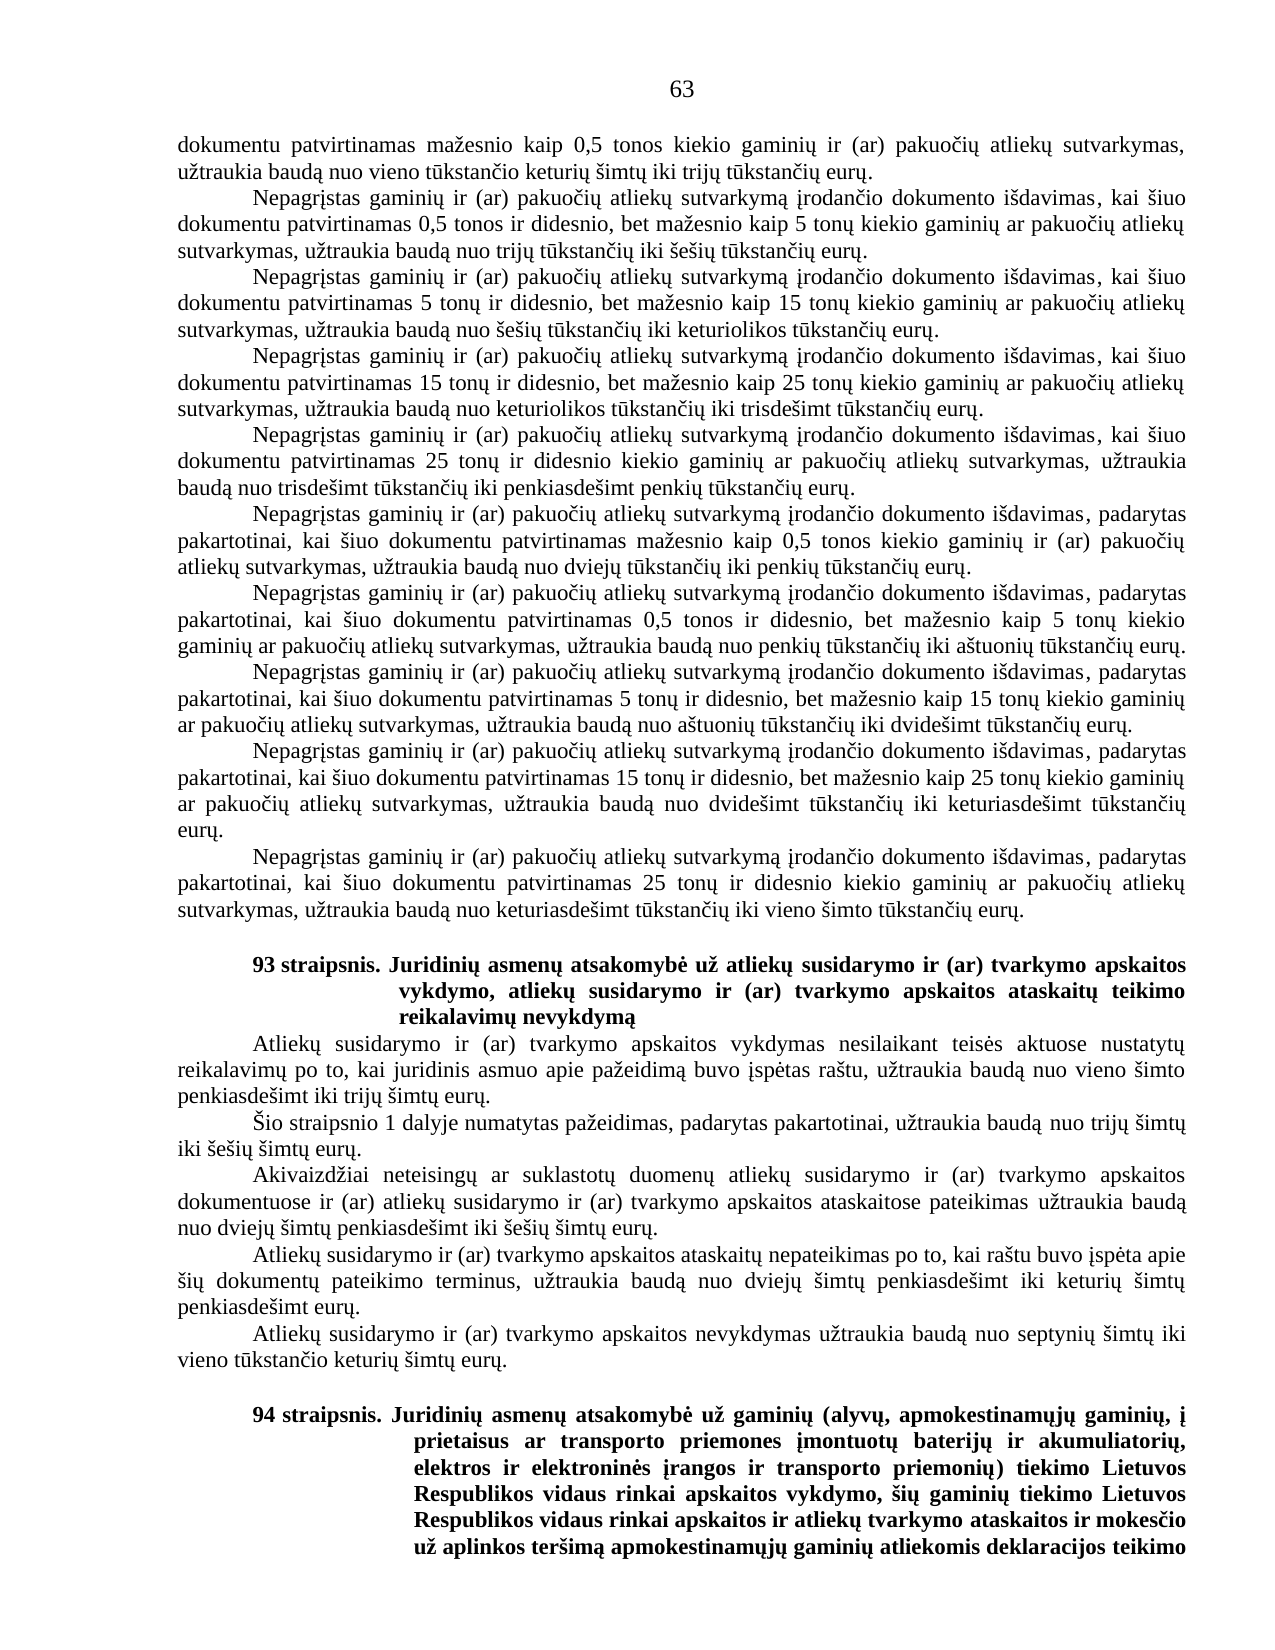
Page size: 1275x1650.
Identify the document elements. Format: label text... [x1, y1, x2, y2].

text Akivaizdžiai neteisingų ar suklastotų duomenų atliekų susidarymo ir (ar) tvarkymo apskaitos dokumentuose ir (ar) atliekų susidarymo ir (ar) tvarkymo apskaitos ataskaitose pateikimas užtraukia baudą nuo dviejų šimtų penkiasdešimt iki šešių šimtų eurų. [177, 1162, 1186, 1241]
text Atliekų susidarymo ir (ar) tvarkymo apskaitos nevykdymas užtraukia baudą nuo septynių šimtų iki vieno tūkstančio keturių šimtų eurų. [177, 1320, 1186, 1372]
text Nepagrįstas gaminių ir (ar) pakuočių atliekų sutvarkymą įrodančio dokumento išdavimas, padarytas pakartotinai, kai šiuo dokumentu patvirtinamas 5 tonų ir didesnio, bet mažesnio kaip 15 tonų kiekio gaminių ar pakuočių atliekų sutvarkymas, užtraukia baudą nuo aštuonių tūkstančių iki dvidešimt tūkstančių eurų. [177, 658, 1186, 737]
text Nepagrįstas gaminių ir (ar) pakuočių atliekų sutvarkymą įrodančio dokumento išdavimas, kai šiuo dokumentu patvirtinamas 5 tonų ir didesnio, bet mažesnio kaip 15 tonų kiekio gaminių ar pakuočių atliekų sutvarkymas, užtraukia baudą nuo šešių tūkstančių iki keturiolikos tūkstančių eurų. [177, 263, 1186, 342]
text Nepagrįstas gaminių ir (ar) pakuočių atliekų sutvarkymą įrodančio dokumento išdavimas, padarytas pakartotinai, kai šiuo dokumentu patvirtinamas mažesnio kaip 0,5 tonos kiekio gaminių ir (ar) pakuočių atliekų sutvarkymas, užtraukia baudą nuo dviejų tūkstančių iki penkių tūkstančių eurų. [177, 500, 1186, 579]
text Nepagrįstas gaminių ir (ar) pakuočių atliekų sutvarkymą įrodančio dokumento išdavimas, padarytas pakartotinai, kai šiuo dokumentu patvirtinamas 15 tonų ir didesnio, bet mažesnio kaip 25 tonų kiekio gaminių ar pakuočių atliekų sutvarkymas, užtraukia baudą nuo dvidešimt tūkstančių iki keturiasdešimt tūkstančių eurų. [177, 737, 1186, 843]
text Šio straipsnio 1 dalyje numatytas pažeidimas, padarytas pakartotinai, užtraukia baudą nuo trijų šimtų iki šešių šimtų eurų. [177, 1109, 1186, 1162]
text Atliekų susidarymo ir (ar) tvarkymo apskaitos vykdymas nesilaikant teisės aktuose nustatytų reikalavimų po to, kai juridinis asmuo apie pažeidimą buvo įspėtas raštu, užtraukia baudą nuo vieno šimto penkiasdešimt iki trijų šimtų eurų. [177, 1030, 1186, 1109]
text dokumentu patvirtinamas mažesnio kaip 0,5 tonos kiekio gaminių ir (ar) pakuočių atliekų sutvarkymas, užtraukia baudą nuo vieno tūkstančio keturių šimtų iki trijų tūkstančių eurų. [177, 131, 1186, 184]
text 94 straipsnis. Juridinių asmenų atsakomybė už gaminių (alyvų, apmokestinamųjų gaminių, į prietaisus ar transporto priemones įmontuotų baterijų ir akumuliatorių, elektros ir elektroninės įrangos ir transporto priemonių) tiekimo Lietuvos Respublikos vidaus rinkai apskaitos vykdymo, šių gaminių tiekimo Lietuvos Respublikos vidaus rinkai apskaitos ir atliekų tvarkymo ataskaitos ir mokesčio už aplinkos teršimą apmokestinamųjų gaminių atliekomis deklaracijos teikimo [252, 1401, 1186, 1559]
text Nepagrįstas gaminių ir (ar) pakuočių atliekų sutvarkymą įrodančio dokumento išdavimas, padarytas pakartotinai, kai šiuo dokumentu patvirtinamas 0,5 tonos ir didesnio, bet mažesnio kaip 5 tonų kiekio gaminių ar pakuočių atliekų sutvarkymas, užtraukia baudą nuo penkių tūkstančių iki aštuonių tūkstančių eurų. [177, 579, 1186, 658]
text Nepagrįstas gaminių ir (ar) pakuočių atliekų sutvarkymą įrodančio dokumento išdavimas, kai šiuo dokumentu patvirtinamas 0,5 tonos ir didesnio, bet mažesnio kaip 5 tonų kiekio gaminių ar pakuočių atliekų sutvarkymas, užtraukia baudą nuo trijų tūkstančių iki šešių tūkstančių eurų. [177, 184, 1186, 263]
text Nepagrįstas gaminių ir (ar) pakuočių atliekų sutvarkymą įrodančio dokumento išdavimas, kai šiuo dokumentu patvirtinamas 15 tonų ir didesnio, bet mažesnio kaip 25 tonų kiekio gaminių ar pakuočių atliekų sutvarkymas, užtraukia baudą nuo keturiolikos tūkstančių iki trisdešimt tūkstančių eurų. [177, 342, 1186, 421]
text Atliekų susidarymo ir (ar) tvarkymo apskaitos ataskaitų nepateikimas po to, kai raštu buvo įspėta apie šių dokumentų pateikimo terminus, užtraukia baudą nuo dviejų šimtų penkiasdešimt iki keturių šimtų penkiasdešimt eurų. [177, 1241, 1186, 1320]
text Nepagrįstas gaminių ir (ar) pakuočių atliekų sutvarkymą įrodančio dokumento išdavimas, padarytas pakartotinai, kai šiuo dokumentu patvirtinamas 25 tonų ir didesnio kiekio gaminių ar pakuočių atliekų sutvarkymas, užtraukia baudą nuo keturiasdešimt tūkstančių iki vieno šimto tūkstančių eurų. [177, 843, 1186, 922]
text 93 straipsnis. Juridinių asmenų atsakomybė už atliekų susidarymo ir (ar) tvarkymo apskaitos vykdymo, atliekų susidarymo ir (ar) tvarkymo apskaitos ataskaitų teikimo reikalavimų nevykdymą [252, 951, 1186, 1030]
text Nepagrįstas gaminių ir (ar) pakuočių atliekų sutvarkymą įrodančio dokumento išdavimas, kai šiuo dokumentu patvirtinamas 25 tonų ir didesnio kiekio gaminių ar pakuočių atliekų sutvarkymas, užtraukia baudą nuo trisdešimt tūkstančių iki penkiasdešimt penkių tūkstančių eurų. [177, 421, 1186, 500]
